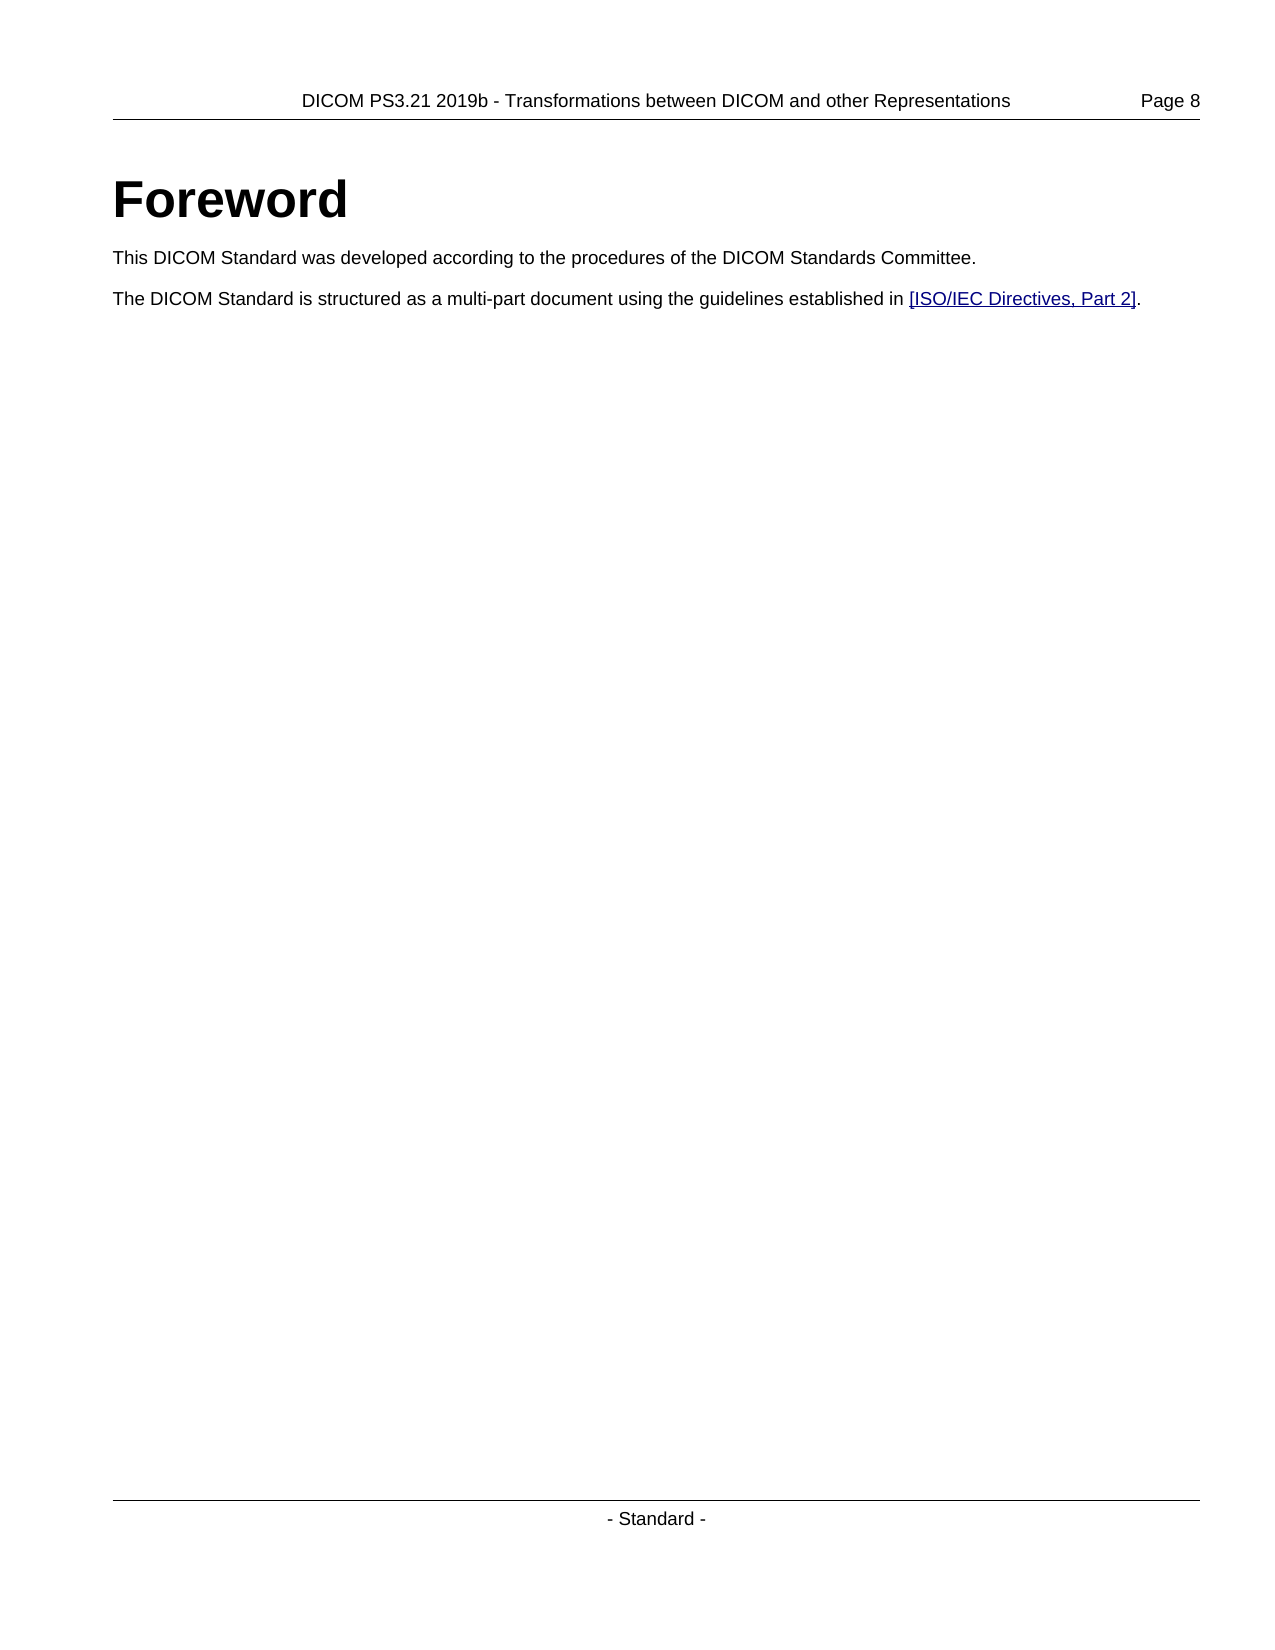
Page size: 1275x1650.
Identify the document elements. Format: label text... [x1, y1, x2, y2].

text This DICOM Standard was developed according to the procedures of the DICOM Standards Committee. [112, 247, 1200, 269]
text The DICOM Standard is structured as a multi-part document using the guidelines established in [ISO/IEC Directives, Part 2]. [112, 287, 1200, 309]
text Foreword [112, 169, 1200, 228]
